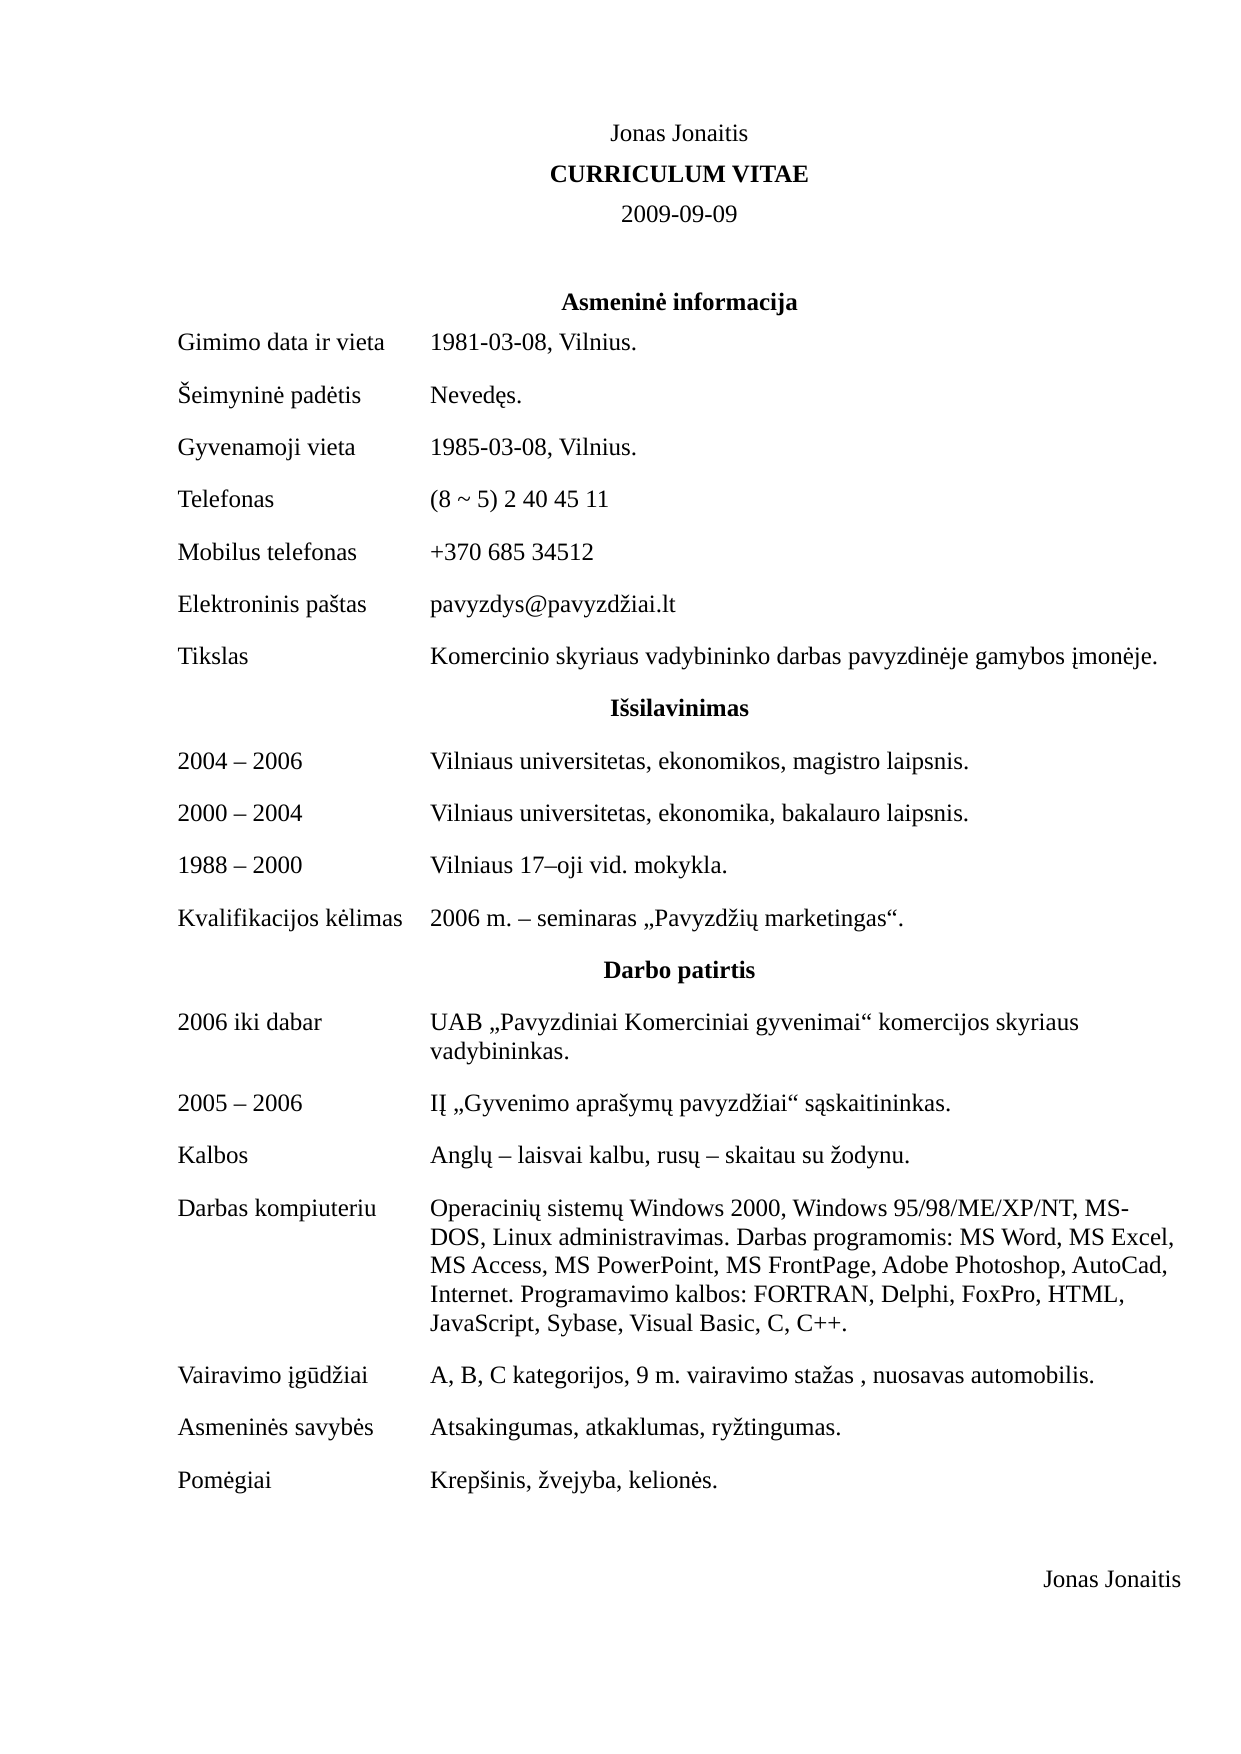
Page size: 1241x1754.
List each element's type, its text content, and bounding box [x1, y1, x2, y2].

table_cell 1985-03-08, Vilnius. [430, 420, 1181, 473]
table_cell pavyzdys@pavyzdžiai.lt [430, 577, 1181, 629]
table_cell Telefonas [177, 473, 430, 525]
table_cell 2004 – 2006 [177, 734, 430, 786]
text 2009-09-09 [177, 199, 1181, 228]
table_cell Vilniaus universitetas, ekonomika, bakalauro laipsnis. [430, 786, 1181, 839]
table_cell +370 685 34512 [430, 525, 1181, 577]
table_cell A, B, C kategorijos, 9 m. vairavimo stažas , nuosavas automobilis. [430, 1349, 1181, 1401]
text Jonas Jonaitis [177, 118, 1181, 147]
table_cell Pomėgiai [177, 1453, 430, 1505]
table_cell Gimimo data ir vieta [177, 316, 430, 368]
table_cell IĮ „Gyvenimo aprašymų pavyzdžiai“ sąskaitininkas. [430, 1077, 1181, 1129]
table_cell Vilniaus 17–oji vid. mokykla. [430, 839, 1181, 891]
table_cell Elektroninis paštas [177, 577, 430, 629]
text CURRICULUM VITAE [177, 159, 1181, 187]
table_cell (8 ~ 5) 2 40 45 11 [430, 473, 1181, 525]
table_cell Operacinių sistemų Windows 2000, Windows 95/98/ME/XP/NT, MS-DOS, Linux administravimas. Darbas programomis: MS Word, MS Excel, MS Access, MS PowerPoint, MS FrontPage, Adobe Photoshop, AutoCad, Internet. Programavimo kalbos: FORTRAN, Delphi, FoxPro, HTML, JavaScript, Sybase, Visual Basic, C, C++. [430, 1181, 1181, 1348]
table_cell 1981-03-08, Vilnius. [430, 316, 1181, 368]
table_cell Darbas kompiuteriu [177, 1181, 430, 1348]
table_cell Komercinio skyriaus vadybininko darbas pavyzdinėje gamybos įmonėje. [430, 630, 1181, 682]
table_cell Išsilavinimas [177, 682, 1181, 734]
table_cell 1988 – 2000 [177, 839, 430, 891]
table_cell 2000 – 2004 [177, 786, 430, 839]
table_cell Krepšinis, žvejyba, kelionės. [430, 1453, 1181, 1505]
table_cell Atsakingumas, atkaklumas, ryžtingumas. [430, 1401, 1181, 1453]
table_cell Vairavimo įgūdžiai [177, 1349, 430, 1401]
table_cell Kalbos [177, 1129, 430, 1181]
text Jonas Jonaitis [177, 1564, 1181, 1593]
table_cell Anglų – laisvai kalbu, rusų – skaitau su žodynu. [430, 1129, 1181, 1181]
table_cell 2006 iki dabar [177, 996, 430, 1077]
table_cell Vilniaus universitetas, ekonomikos, magistro laipsnis. [430, 734, 1181, 786]
table_cell Gyvenamoji vieta [177, 420, 430, 473]
table_cell 2006 m. – seminaras „Pavyzdžių marketingas“. [430, 891, 1181, 943]
table_cell Šeimyninė padėtis [177, 368, 430, 420]
table_header Asmeninė informacija [177, 287, 1181, 316]
table_cell Nevedęs. [430, 368, 1181, 420]
table_cell Tikslas [177, 630, 430, 682]
table_cell 2005 – 2006 [177, 1077, 430, 1129]
table_cell Mobilus telefonas [177, 525, 430, 577]
table_cell Darbo patirtis [177, 943, 1181, 996]
table_cell UAB „Pavyzdiniai Komerciniai gyvenimai“ komercijos skyriaus vadybininkas. [430, 996, 1181, 1077]
table_cell Kvalifikacijos kėlimas [177, 891, 430, 943]
table_cell Asmeninės savybės [177, 1401, 430, 1453]
